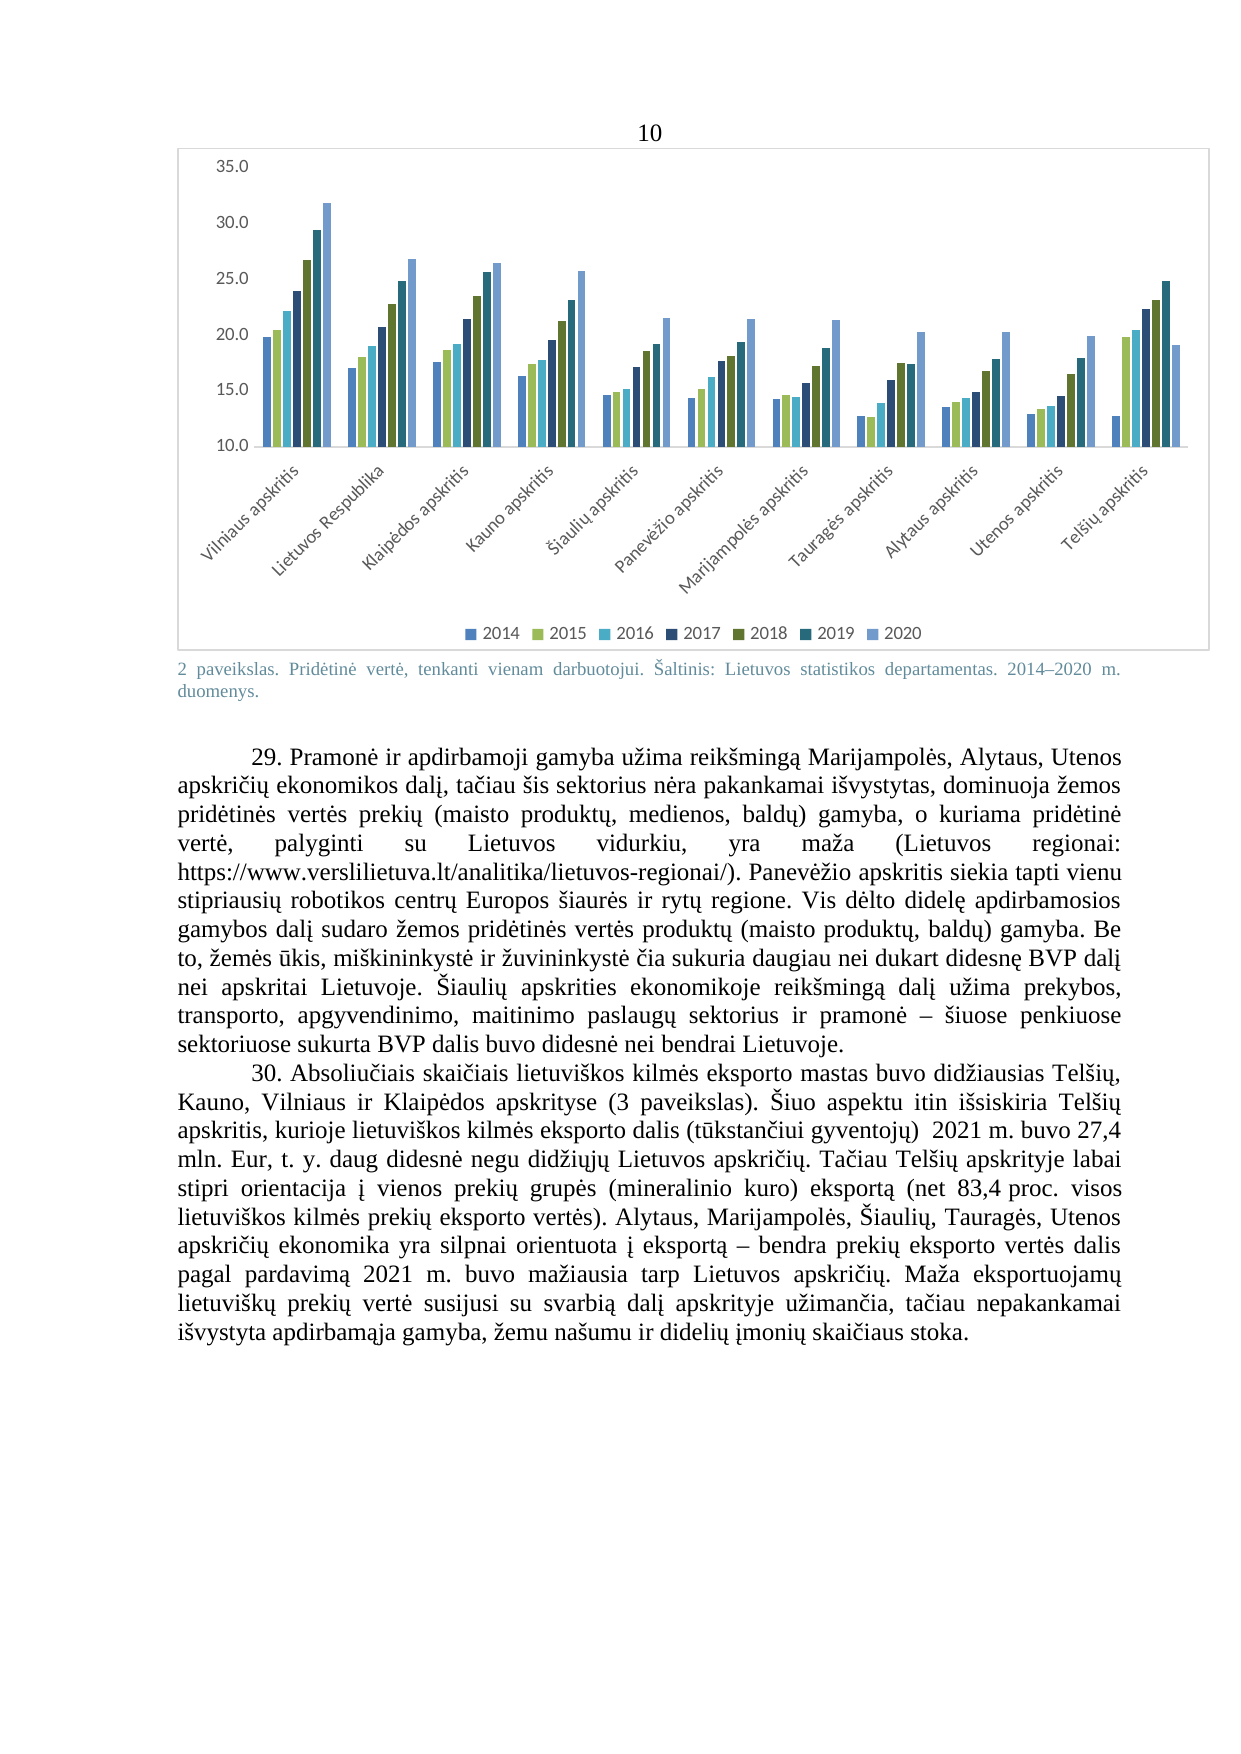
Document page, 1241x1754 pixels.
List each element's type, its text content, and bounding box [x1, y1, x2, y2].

text 2 paveikslas. Pridėtinė vertė, tenkanti vienam darbuotojui. Šaltinis: Lietuvos statistikos departamentas. 2014–2020 m. duomenys. [177, 658, 1122, 701]
text 30. Absoliučiais skaičiais lietuviškos kilmės eksporto mastas buvo didžiausias Telšių, Kauno, Vilniaus ir Klaipėdos apskrityse (3 paveikslas). Šiuo aspektu itin išsiskiria Telšių apskritis, kurioje lietuviškos kilmės eksporto dalis (tūkstančiui gyventojų) 2021 m. buvo 27,4 mln. Eur, t. y. daug didesnė negu didžiųjų Lietuvos apskričių. Tačiau Telšių apskrityje labai stipri orientacija į vienos prekių grupės (mineralinio kuro) eksportą (net 83,4 proc. visos lietuviškos kilmės prekių eksporto vertės). Alytaus, Marijampolės, Šiaulių, Tauragės, Utenos apskričių ekonomika yra silpnai orientuota į eksportą – bendra prekių eksporto vertės dalis pagal pardavimą 2021 m. buvo mažiausia tarp Lietuvos apskričių. Maža eksportuojamų lietuviškų prekių vertė susijusi su svarbią dalį apskrityje užimančia, tačiau nepakankamai išvystyta apdirbamąja gamyba, žemu našumu ir didelių įmonių skaičiaus stoka. [177, 1058, 1122, 1346]
text 29. Pramonė ir apdirbamoji gamyba užima reikšmingą Marijampolės, Alytaus, Utenos apskričių ekonomikos dalį, tačiau šis sektorius nėra pakankamai išvystytas, dominuoja žemos pridėtinės vertės prekių (maisto produktų, medienos, baldų) gamyba, o kuriama pridėtinė vertė, palyginti su Lietuvos vidurkiu, yra maža (Lietuvos regionai: https://www.verslilietuva.lt/analitika/lietuvos-regionai/). Panevėžio apskritis siekia tapti vienu stipriausių robotikos centrų Europos šiaurės ir rytų regione. Vis dėlto didelę apdirbamosios gamybos dalį sudaro žemos pridėtinės vertės produktų (maisto produktų, baldų) gamyba. Be to, žemės ūkis, miškininkystė ir žuvininkystė čia sukuria daugiau nei dukart didesnę BVP dalį nei apskritai Lietuvoje. Šiaulių apskrities ekonomikoje reikšmingą dalį užima prekybos, transporto, apgyvendinimo, maitinimo paslaugų sektorius ir pramonė – šiuose penkiuose sektoriuose sukurta BVP dalis buvo didesnė nei bendrai Lietuvoje. [177, 742, 1122, 1058]
